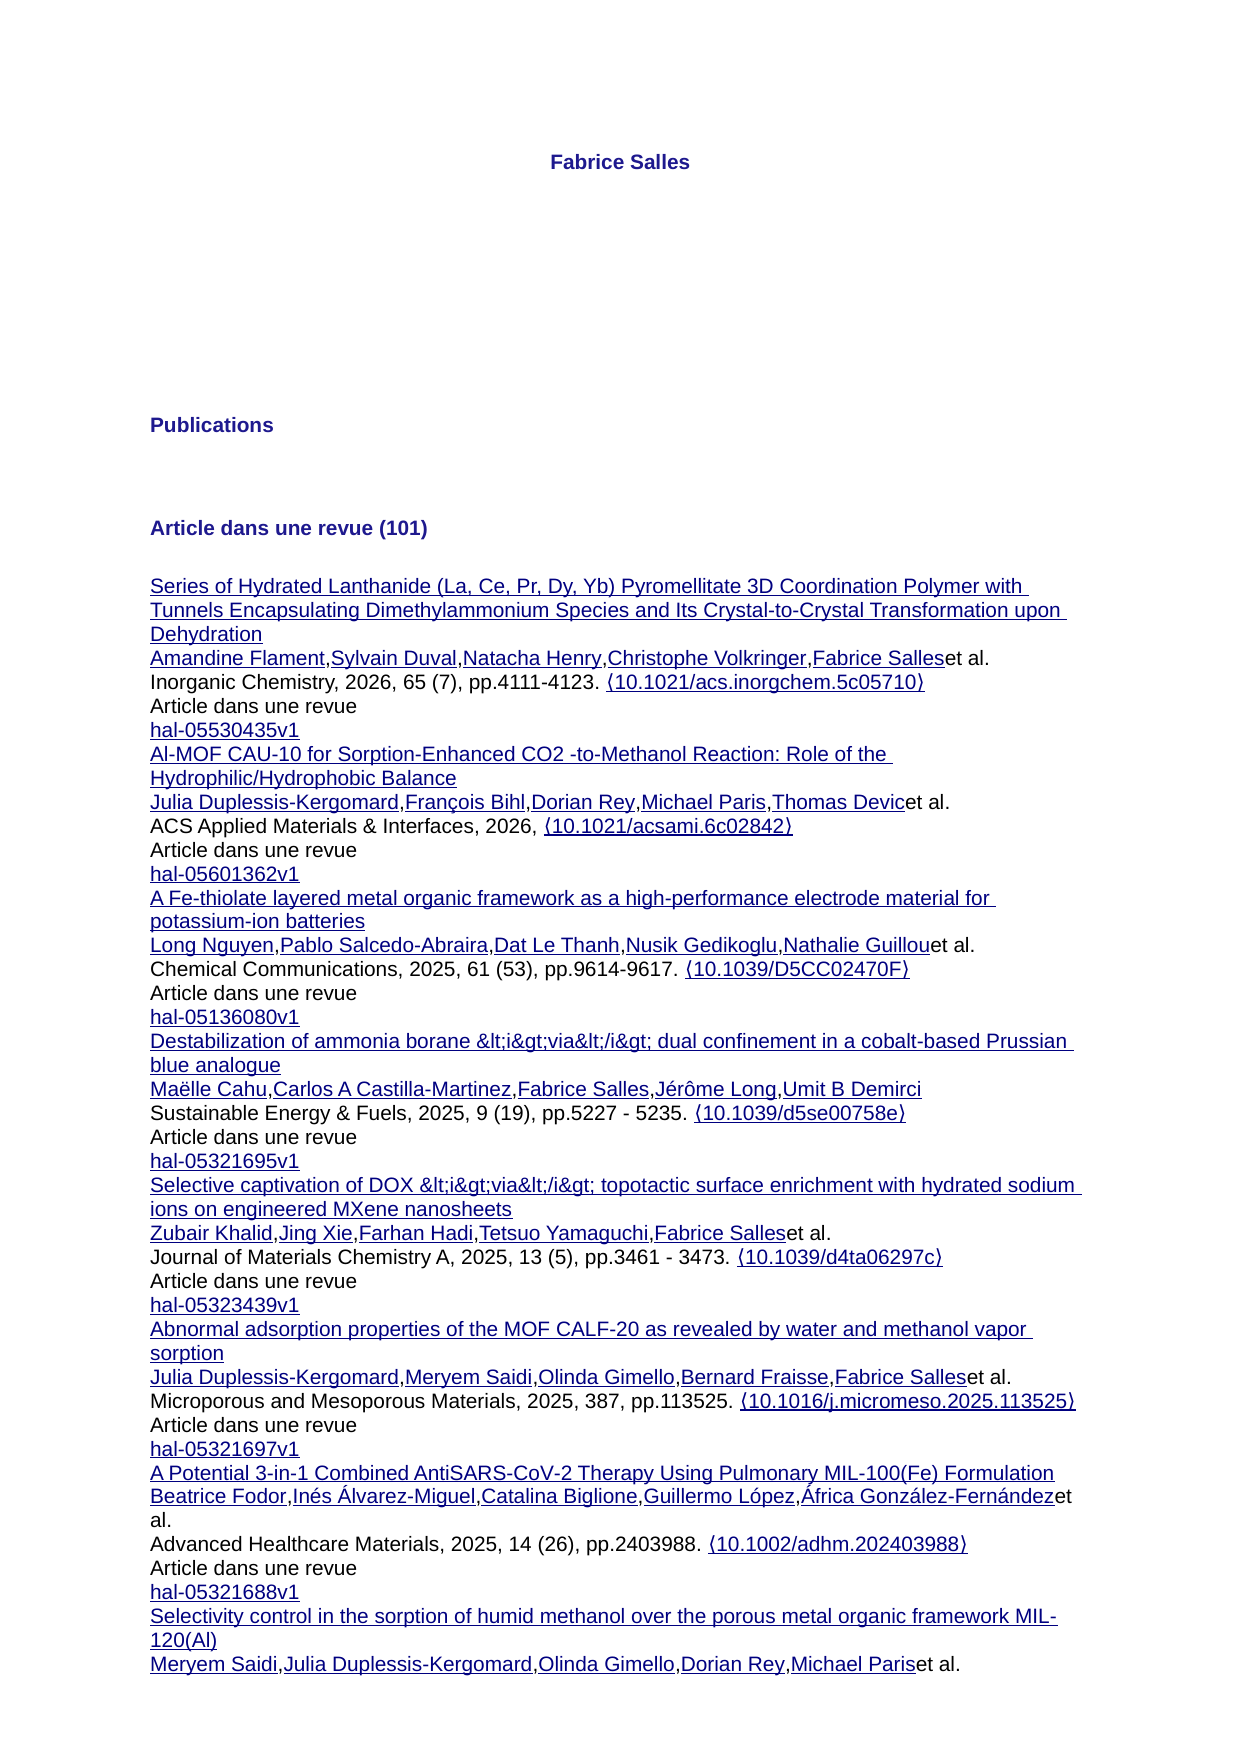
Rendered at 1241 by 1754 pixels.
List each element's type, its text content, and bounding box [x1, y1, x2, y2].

table_header Series of Hydrated Lanthanide (La, Ce, Pr, Dy, Yb) Pyromellitate 3D Coordination Polymer with Tunnels Encapsulating Dimethylammonium Species and Its Crystal-to-Crystal Transformation upon Dehydration Amandine Flament,Sylvain Duval,Natacha Henry,Christophe Volkringer,Fabrice Salleset al. Inorganic Chemistry, 2026, 65 (7), pp.4111-4123. ⟨10.1021/acs.inorgchem.5c05710⟩ Article dans une revue hal-05530435v1 [150, 574, 1090, 742]
table_cell Abnormal adsorption properties of the MOF CALF-20 as revealed by water and methanol vapor sorption Julia Duplessis-Kergomard,Meryem Saidi,Olinda Gimello,Bernard Fraisse,Fabrice Salleset al. Microporous and Mesoporous Materials, 2025, 387, pp.113525. ⟨10.1016/j.micromeso.2025.113525⟩ Article dans une revue hal-05321697v1 [150, 1317, 1090, 1460]
table_cell A Fe-thiolate layered metal organic framework as a high-performance electrode material for potassium-ion batteries Long Nguyen,Pablo Salcedo-Abraira,Dat Le Thanh,Nusik Gedikoglu,Nathalie Guillouet al. Chemical Communications, 2025, 61 (53), pp.9614-9617. ⟨10.1039/D5CC02470F⟩ Article dans une revue hal-05136080v1 [150, 885, 1090, 1029]
table_cell Destabilization of ammonia borane &lt;i&gt;via&lt;/i&gt; dual confinement in a cobalt-based Prussian blue analogue Maëlle Cahu,Carlos A Castilla-Martinez,Fabrice Salles,Jérôme Long,Umit B Demirci Sustainable Energy & Fuels, 2025, 9 (19), pp.5227 - 5235. ⟨10.1039/d5se00758e⟩ Article dans une revue hal-05321695v1 [150, 1029, 1090, 1173]
table_cell A Potential 3‐in‐1 Combined AntiSARS‐CoV‐2 Therapy Using Pulmonary MIL‐100(Fe) Formulation Beatrice Fodor,Inés Álvarez-Miguel,Catalina Biglione,Guillermo López,África González-Fernándezet al. Advanced Healthcare Materials, 2025, 14 (26), pp.2403988. ⟨10.1002/adhm.202403988⟩ Article dans une revue hal-05321688v1 [150, 1460, 1090, 1604]
table_cell Selectivity control in the sorption of humid methanol over the porous metal organic framework MIL-120(Al) Meryem Saidi,Julia Duplessis-Kergomard,Olinda Gimello,Dorian Rey,Michael Pariset al. [150, 1604, 1090, 1676]
table_cell Al-MOF CAU-10 for Sorption-Enhanced CO2 -to-Methanol Reaction: Role of the Hydrophilic/Hydrophobic Balance Julia Duplessis-Kergomard,François Bihl,Dorian Rey,Michael Paris,Thomas Devicet al. ACS Applied Materials & Interfaces, 2026, ⟨10.1021/acsami.6c02842⟩ Article dans une revue hal-05601362v1 [150, 742, 1090, 885]
subtitle Publications [150, 412, 1090, 436]
subtitle Article dans une revue (101) [150, 516, 1090, 539]
subtitle Fabrice Salles [150, 150, 1090, 174]
table_cell Selective captivation of DOX &lt;i&gt;via&lt;/i&gt; topotactic surface enrichment with hydrated sodium ions on engineered MXene nanosheets Zubair Khalid,Jing Xie,Farhan Hadi,Tetsuo Yamaguchi,Fabrice Salleset al. Journal of Materials Chemistry A, 2025, 13 (5), pp.3461 - 3473. ⟨10.1039/d4ta06297c⟩ Article dans une revue hal-05323439v1 [150, 1173, 1090, 1317]
